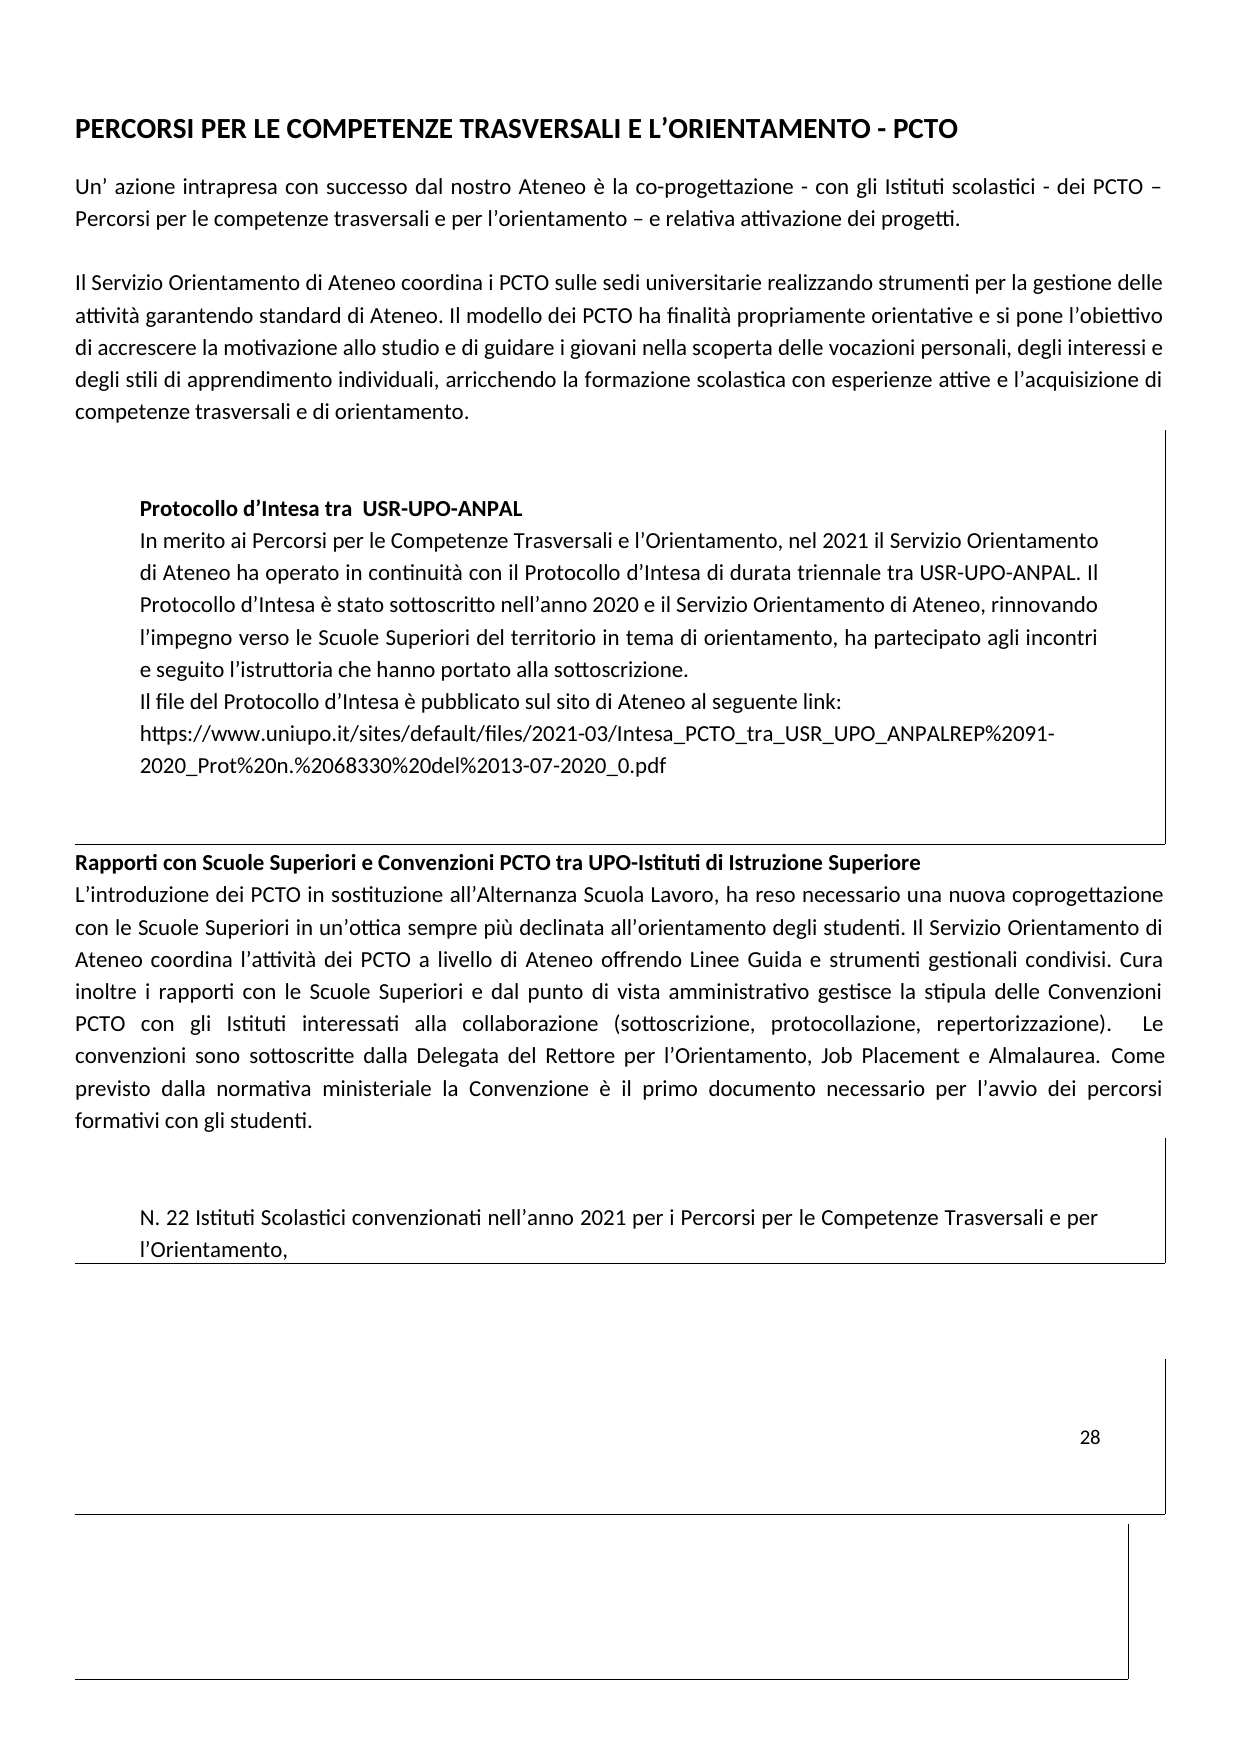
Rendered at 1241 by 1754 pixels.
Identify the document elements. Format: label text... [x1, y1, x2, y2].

text Protocollo d’Intesa tra USR-UPO-ANPAL [75, 429, 1165, 462]
text Rapporti con Scuole Superiori e Convenzioni PCTO tra UPO-Istituti di Istruzione Superiore [75, 848, 1165, 876]
text N. 22 Istituti Scolastici convenzionati nell’anno 2021 per i Percorsi per le Competenze Trasversali e per l’Orientamento, [75, 1138, 1165, 1263]
text Il Servizio Orientamento di Ateneo coordina i PCTO sulle sedi universitarie realizzando strumenti per la gestione delle attività garantendo standard di Ateneo. Il modello dei PCTO ha finalità propriamente orientative e si pone l’obiettivo di accrescere la motivazione allo studio e di guidare i giovani nella scoperta delle vocazioni personali, degli interessi e degli stili di apprendimento individuali, arricchendo la formazione scolastica con esperienze attive e l’acquisizione di competenze trasversali e di orientamento. [75, 268, 1165, 425]
text Il file del Protocollo d’Intesa è pubblicato sul sito di Ateneo al seguente link: [75, 623, 1165, 655]
text https://www.uniupo.it/sites/default/files/2021-03/Intesa_PCTO_tra_USR_UPO_ANPALREP%2091-2020_Prot%20n.%2068330%20del%2013-07-2020_0.pdf [75, 655, 1165, 844]
text PERCORSI PER LE COMPETENZE TRASVERSALI E L’ORIENTAMENTO - PCTO [75, 110, 1165, 146]
text L’introduzione dei PCTO in sostituzione all’Alternanza Scuola Lavoro, ha reso necessario una nuova coprogettazione con le Scuole Superiori in un’ottica sempre più declinata all’orientamento degli studenti. Il Servizio Orientamento di Ateneo coordina l’attività dei PCTO a livello di Ateneo offrendo Linee Guida e strumenti gestionali condivisi. Cura inoltre i rapporti con le Scuole Superiori e dal punto di vista amministrativo gestisce la stipula delle Convenzioni PCTO con gli Istituti interessati alla collaborazione (sottoscrizione, protocollazione, repertorizzazione). Le convenzioni sono sottoscritte dalla Delegata del Rettore per l’Orientamento, Job Placement e Almalaurea. Come previsto dalla normativa ministeriale la Convenzione è il primo documento necessario per l’avvio dei percorsi formativi con gli studenti. [75, 881, 1165, 1134]
text In merito ai Percorsi per le Competenze Trasversali e l’Orientamento, nel 2021 il Servizio Orientamento di Ateneo ha operato in continuità con il Protocollo d’Intesa di durata triennale tra USR-UPO-ANPAL. Il Protocollo d’Intesa è stato sottoscritto nell’anno 2020 e il Servizio Orientamento di Ateneo, rinnovando l’impegno verso le Scuole Superiori del territorio in tema di orientamento, ha partecipato agli incontri e seguito l’istruttoria che hanno portato alla sottoscrizione. [75, 462, 1165, 623]
text Un’ azione intrapresa con successo dal nostro Ateneo è la co-progettazione - con gli Istituti scolastici - dei PCTO – Percorsi per le competenze trasversali e per l’orientamento – e relativa attivazione dei progetti. [75, 172, 1165, 232]
